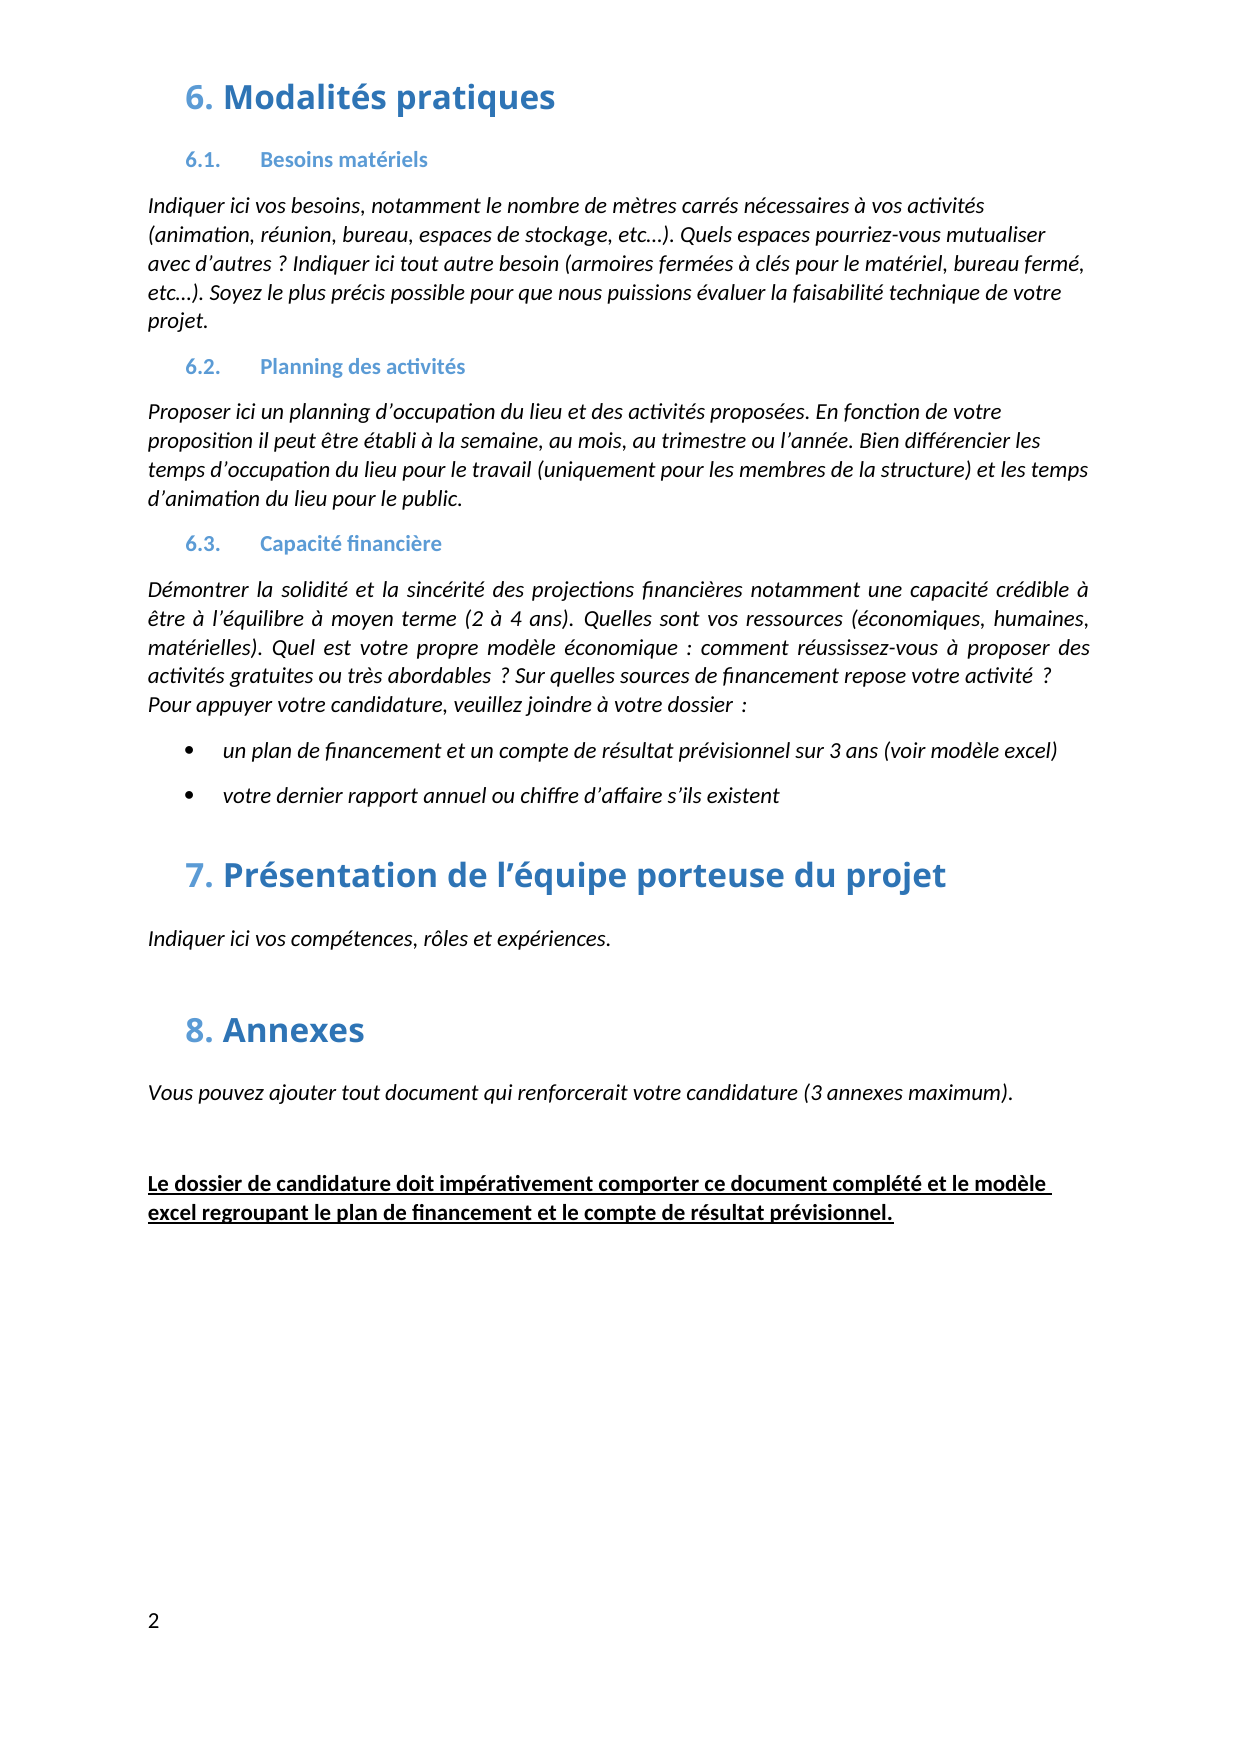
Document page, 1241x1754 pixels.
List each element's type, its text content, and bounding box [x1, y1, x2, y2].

list Besoins matériels [185, 146, 1093, 173]
list Modalités pratiques [185, 74, 1093, 119]
text Démontrer la solidité et la sincérité des projections financières notamment une capacité crédible à être à l’équilibre à moyen terme (2 à 4 ans). Quelles sont vos ressources (économiques, humaines, matérielles). Quel est votre propre modèle économique : comment réussissez-vous à proposer des activités gratuites ou très abordables ? Sur quelles sources de financement repose votre activité ? [148, 575, 1093, 690]
list un plan de financement et un compte de résultat prévisionnel sur 3 ans (voir modèle excel) [185, 736, 1093, 764]
list Annexes [185, 1007, 1093, 1052]
list Présentation de l’équipe porteuse du projet [185, 852, 1093, 897]
text Proposer ici un planning d’occupation du lieu et des activités proposées. En fonction de votre proposition il peut être établi à la semaine, au mois, au trimestre ou l’année. Bien différencier les temps d’occupation du lieu pour le travail (uniquement pour les membres de la structure) et les temps d’animation du lieu pour le public. [148, 397, 1093, 512]
text Le dossier de candidature doit impérativement comporter ce document complété et le modèle excel regroupant le plan de financement et le compte de résultat prévisionnel. [148, 1169, 1093, 1226]
text Pour appuyer votre candidature, veuillez joindre à votre dossier : [148, 691, 1093, 718]
list Capacité financière [185, 529, 1093, 558]
list votre dernier rapport annuel ou chiffre d’affaire s’ils existent [185, 782, 1093, 809]
text Vous pouvez ajouter tout document qui renforcerait votre candidature (3 annexes maximum). [148, 1078, 1093, 1106]
text Indiquer ici vos compétences, rôles et expériences. [148, 924, 1093, 952]
list Planning des activités [185, 352, 1093, 380]
text Indiquer ici vos besoins, notamment le nombre de mètres carrés nécessaires à vos activités (animation, réunion, bureau, espaces de stockage, etc…). Quels espaces pourriez-vous mutualiser avec d’autres ? Indiquer ici tout autre besoin (armoires fermées à clés pour le matériel, bureau fermé, etc…). Soyez le plus précis possible pour que nous puissions évaluer la faisabilité technique de votre projet. [148, 191, 1093, 334]
